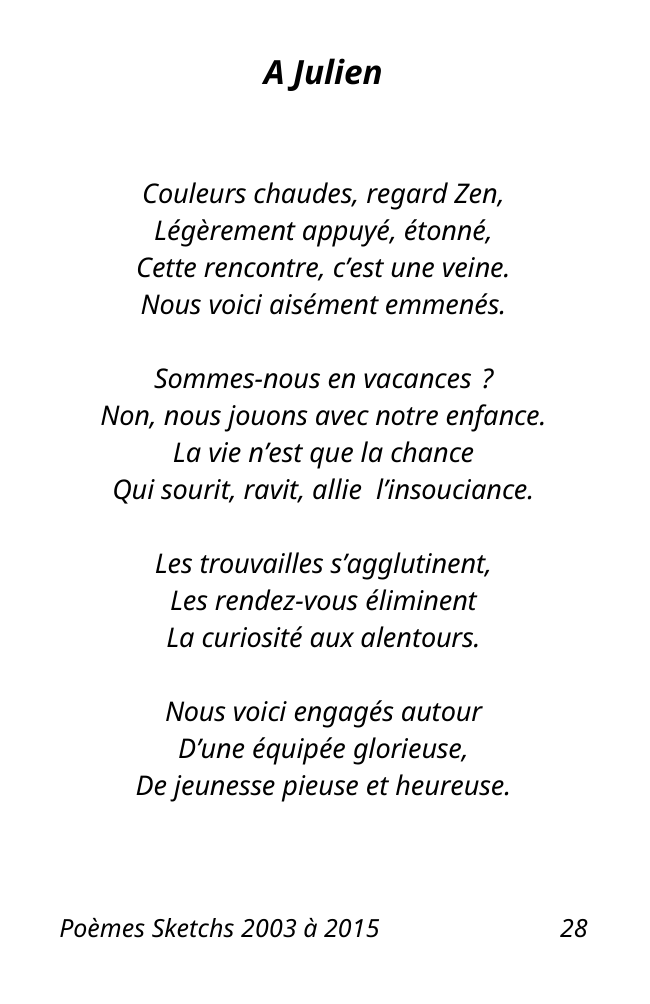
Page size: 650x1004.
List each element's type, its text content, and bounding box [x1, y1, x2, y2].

text De jeunesse pieuse et heureuse. [59, 767, 591, 803]
text Les trouvailles s’agglutinent, [59, 545, 591, 582]
text La curiosité aux alentours. [59, 619, 591, 656]
text Les rendez-vous éliminent [59, 582, 591, 619]
text La vie n’est que la chance [59, 434, 591, 471]
text Nous voici engagés autour [59, 693, 591, 729]
text Sommes-nous en vacances ? [59, 360, 591, 397]
text Cette rencontre, c’est une veine. [59, 249, 591, 286]
text Qui sourit, ravit, allie l’insouciance. [59, 471, 591, 508]
text Couleurs chaudes, regard Zen, [59, 175, 591, 212]
text Nous voici aisément emmenés. [59, 286, 591, 323]
subtitle A Julien [59, 49, 591, 95]
text D’une équipée glorieuse, [59, 729, 591, 767]
text Non, nous jouons avec notre enfance. [59, 397, 591, 434]
text Légèrement appuyé, étonné, [59, 212, 591, 249]
